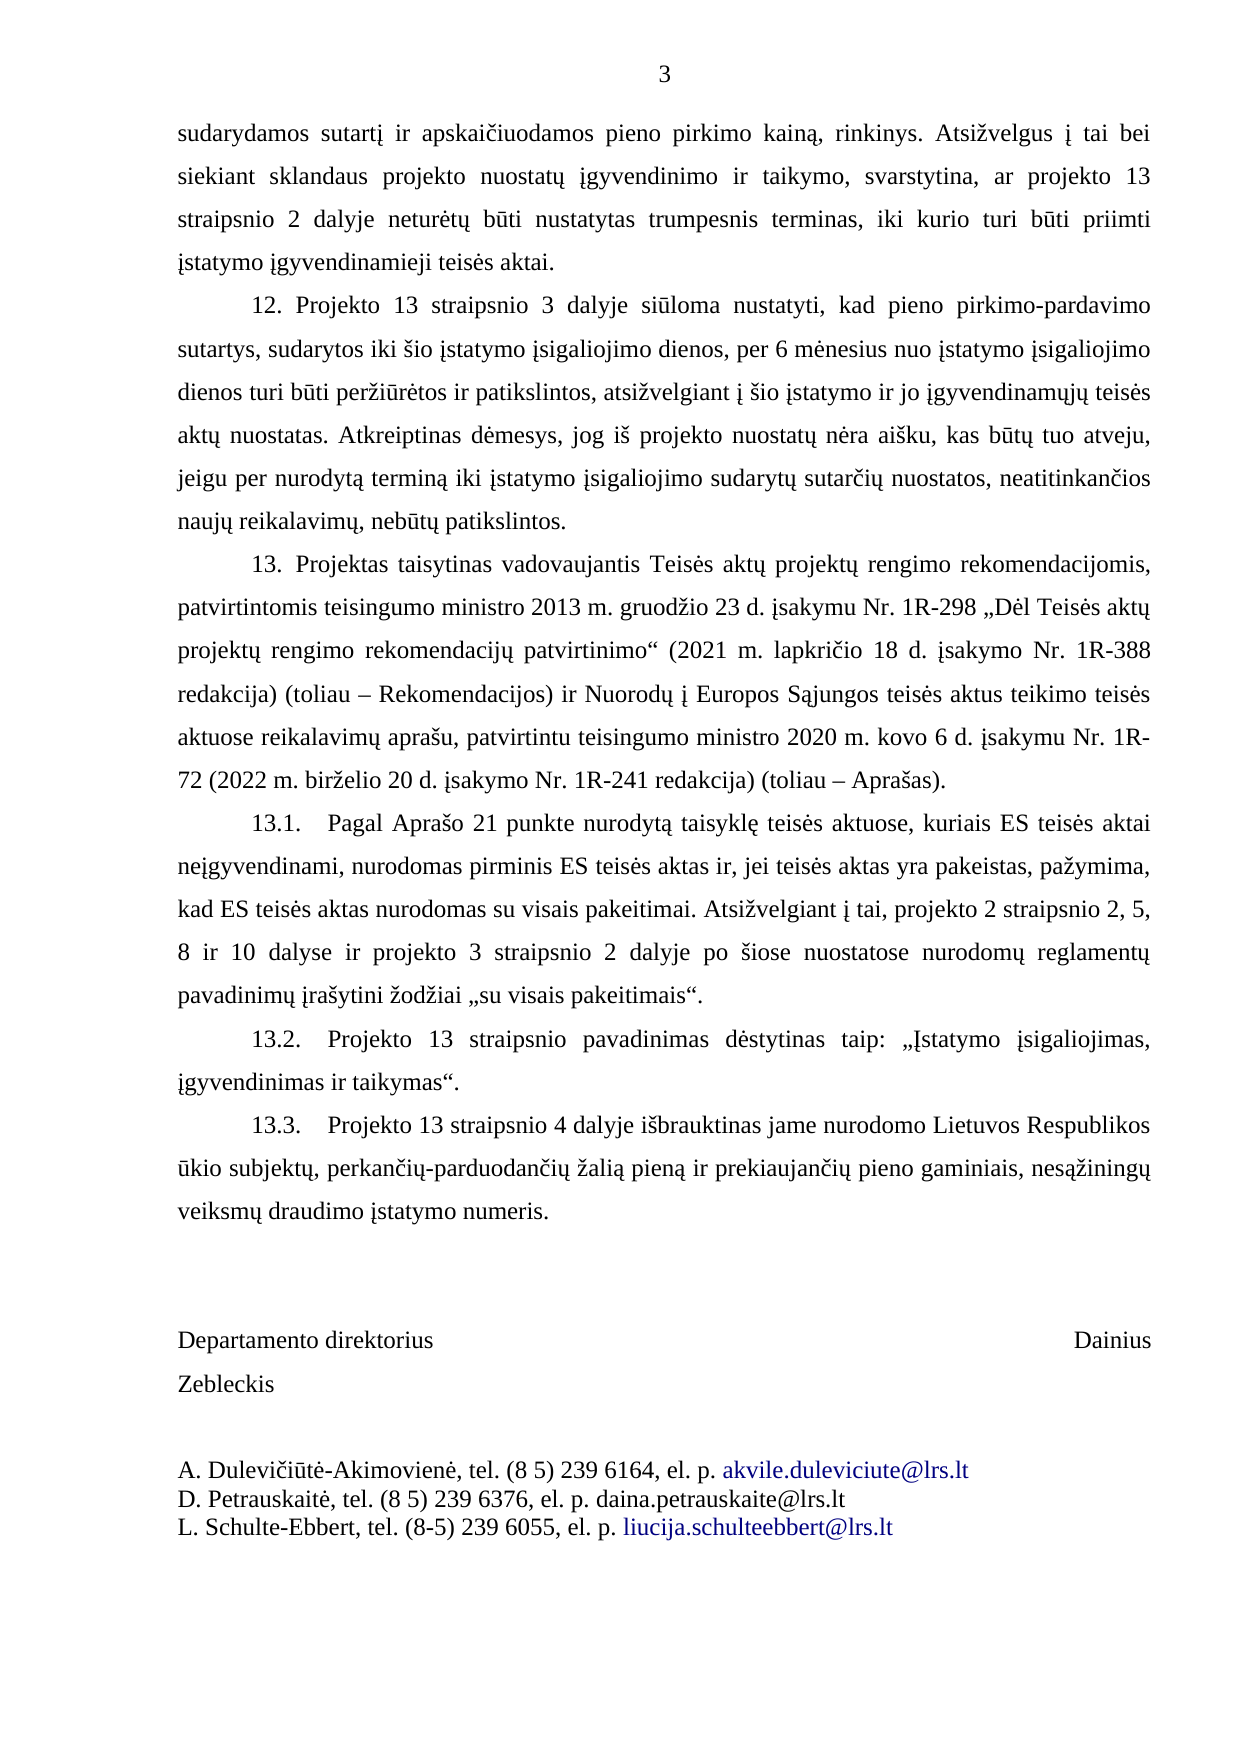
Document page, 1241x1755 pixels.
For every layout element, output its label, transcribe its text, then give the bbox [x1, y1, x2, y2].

text D. Petrauskaitė, tel. (8 5) 239 6376, el. p. daina.petrauskaite@lrs.lt [177, 1484, 1152, 1512]
list Pagal Aprašo 21 punkte nurodytą taisyklę teisės aktuose, kuriais ES teisės aktai neįgyvendinami, nurodomas pirminis ES teisės aktas ir, jei teisės aktas yra pakeistas, pažymima, kad ES teisės aktas nurodomas su visais pakeitimai. Atsižvelgiant į tai, projekto 2 straipsnio 2, 5, 8 ir 10 dalyse ir projekto 3 straipsnio 2 dalyje po šiose nuostatose nurodomų reglamentų pavadinimų įrašytini žodžiai „su visais pakeitimais“. [177, 808, 1152, 1009]
text A. Dulevičiūtė-Akimovienė, tel. (8 5) 239 6164, el. p. akvile.duleviciute@lrs.lt [177, 1455, 1152, 1484]
list Projekto 13 straipsnio pavadinimas dėstytinas taip: „Įstatymo įsigaliojimas, įgyvendinimas ir taikymas“. [177, 1024, 1152, 1096]
list Projekto 13 straipsnio 3 dalyje siūloma nustatyti, kad pieno pirkimo-pardavimo sutartys, sudarytos iki šio įstatymo įsigaliojimo dienos, per 6 mėnesius nuo įstatymo įsigaliojimo dienos turi būti peržiūrėtos ir patikslintos, atsižvelgiant į šio įstatymo ir jo įgyvendinamųjų teisės aktų nuostatas. Atkreiptinas dėmesys, jog iš projekto nuostatų nėra aišku, kas būtų tuo atveju, jeigu per nurodytą terminą iki įstatymo įsigaliojimo sudarytų sutarčių nuostatos, neatitinkančios naujų reikalavimų, nebūtų patikslintos. [177, 291, 1152, 535]
text L. Schulte-Ebbert, tel. (8-5) 239 6055, el. p. liucija.schulteebbert@lrs.lt [177, 1512, 1152, 1541]
text Departamento direktorius Dainius Zebleckis [177, 1326, 1152, 1397]
list Projektas taisytinas vadovaujantis Teisės aktų projektų rengimo rekomendacijomis, patvirtintomis teisingumo ministro 2013 m. gruodžio 23 d. įsakymu Nr. 1R-298 „Dėl Teisės aktų projektų rengimo rekomendacijų patvirtinimo“ (2021 m. lapkričio 18 d. įsakymo Nr. 1R-388 redakcija) (toliau – Rekomendacijos) ir Nuorodų į Europos Sąjungos teisės aktus teikimo teisės aktuose reikalavimų aprašu, patvirtintu teisingumo ministro 2020 m. kovo 6 d. įsakymu Nr. 1R-72 (2022 m. birželio 20 d. įsakymo Nr. 1R-241 redakcija) (toliau – Aprašas). [177, 549, 1152, 794]
list Projekto 13 straipsnio 4 dalyje išbrauktinas jame nurodomo Lietuvos Respublikos ūkio subjektų, perkančių-parduodančių žalią pieną ir prekiaujančių pieno gaminiais, nesąžiningų veiksmų draudimo įstatymo numeris. [177, 1110, 1152, 1225]
list sudarydamos sutartį ir apskaičiuodamos pieno pirkimo kainą, rinkinys. Atsižvelgus į tai bei siekiant sklandaus projekto nuostatų įgyvendinimo ir taikymo, svarstytina, ar projekto 13 straipsnio 2 dalyje neturėtų būti nustatytas trumpesnis terminas, iki kurio turi būti priimti įstatymo įgyvendinamieji teisės aktai. [177, 118, 1152, 276]
